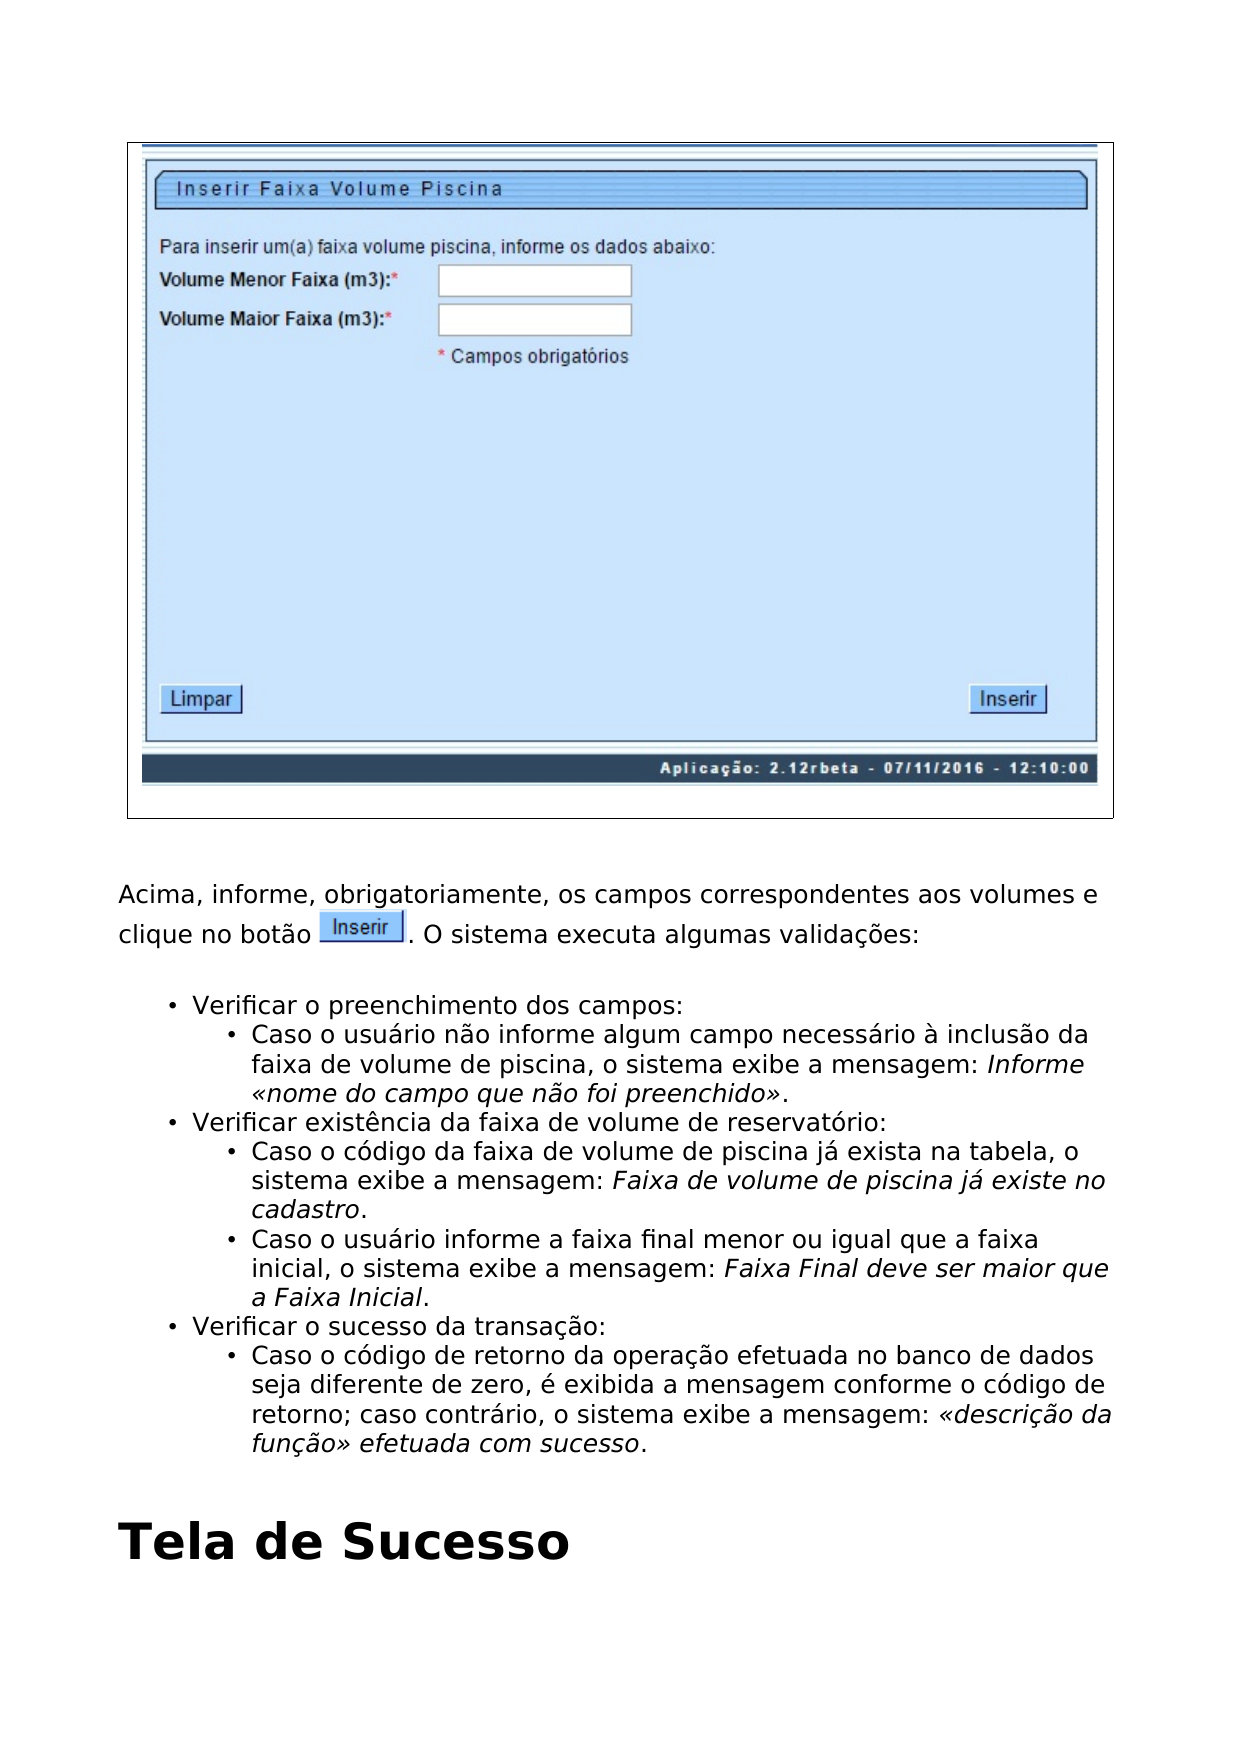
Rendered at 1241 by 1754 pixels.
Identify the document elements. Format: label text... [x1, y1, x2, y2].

text Acima, informe, obrigatoriamente, os campos correspondentes aos volumes e clique no botão . O sistema executa algumas validações: [118, 880, 1122, 949]
list Caso o código da faixa de volume de piscina já exista na tabela, o sistema exibe a mensagem: Faixa de volume de piscina já existe no cadastro. [236, 1137, 1122, 1225]
table_header [128, 143, 1113, 817]
list Caso o usuário não informe algum campo necessário à inclusão da faixa de volume de piscina, o sistema exibe a mensagem: Informe «nome do campo que não foi preenchido». [236, 1021, 1122, 1108]
list Caso o código de retorno da operação efetuada no banco de dados seja diferente de zero, é exibida a mensagem conforme o código de retorno; caso contrário, o sistema exibe a mensagem: «descrição da função» efetuada com sucesso. [236, 1341, 1122, 1458]
list Verificar existência da faixa de volume de reservatório: [177, 1108, 1122, 1137]
list Verificar o preenchimento dos campos: [177, 991, 1122, 1021]
list Caso o usuário informe a faixa final menor ou igual que a faixa inicial, o sistema exibe a mensagem: Faixa Final deve ser maior que a Faixa Inicial. [236, 1225, 1122, 1312]
picture [319, 909, 407, 944]
picture [142, 144, 1099, 786]
subtitle Tela de Sucesso [118, 1513, 1122, 1571]
list Verificar o sucesso da transação: [177, 1312, 1122, 1341]
